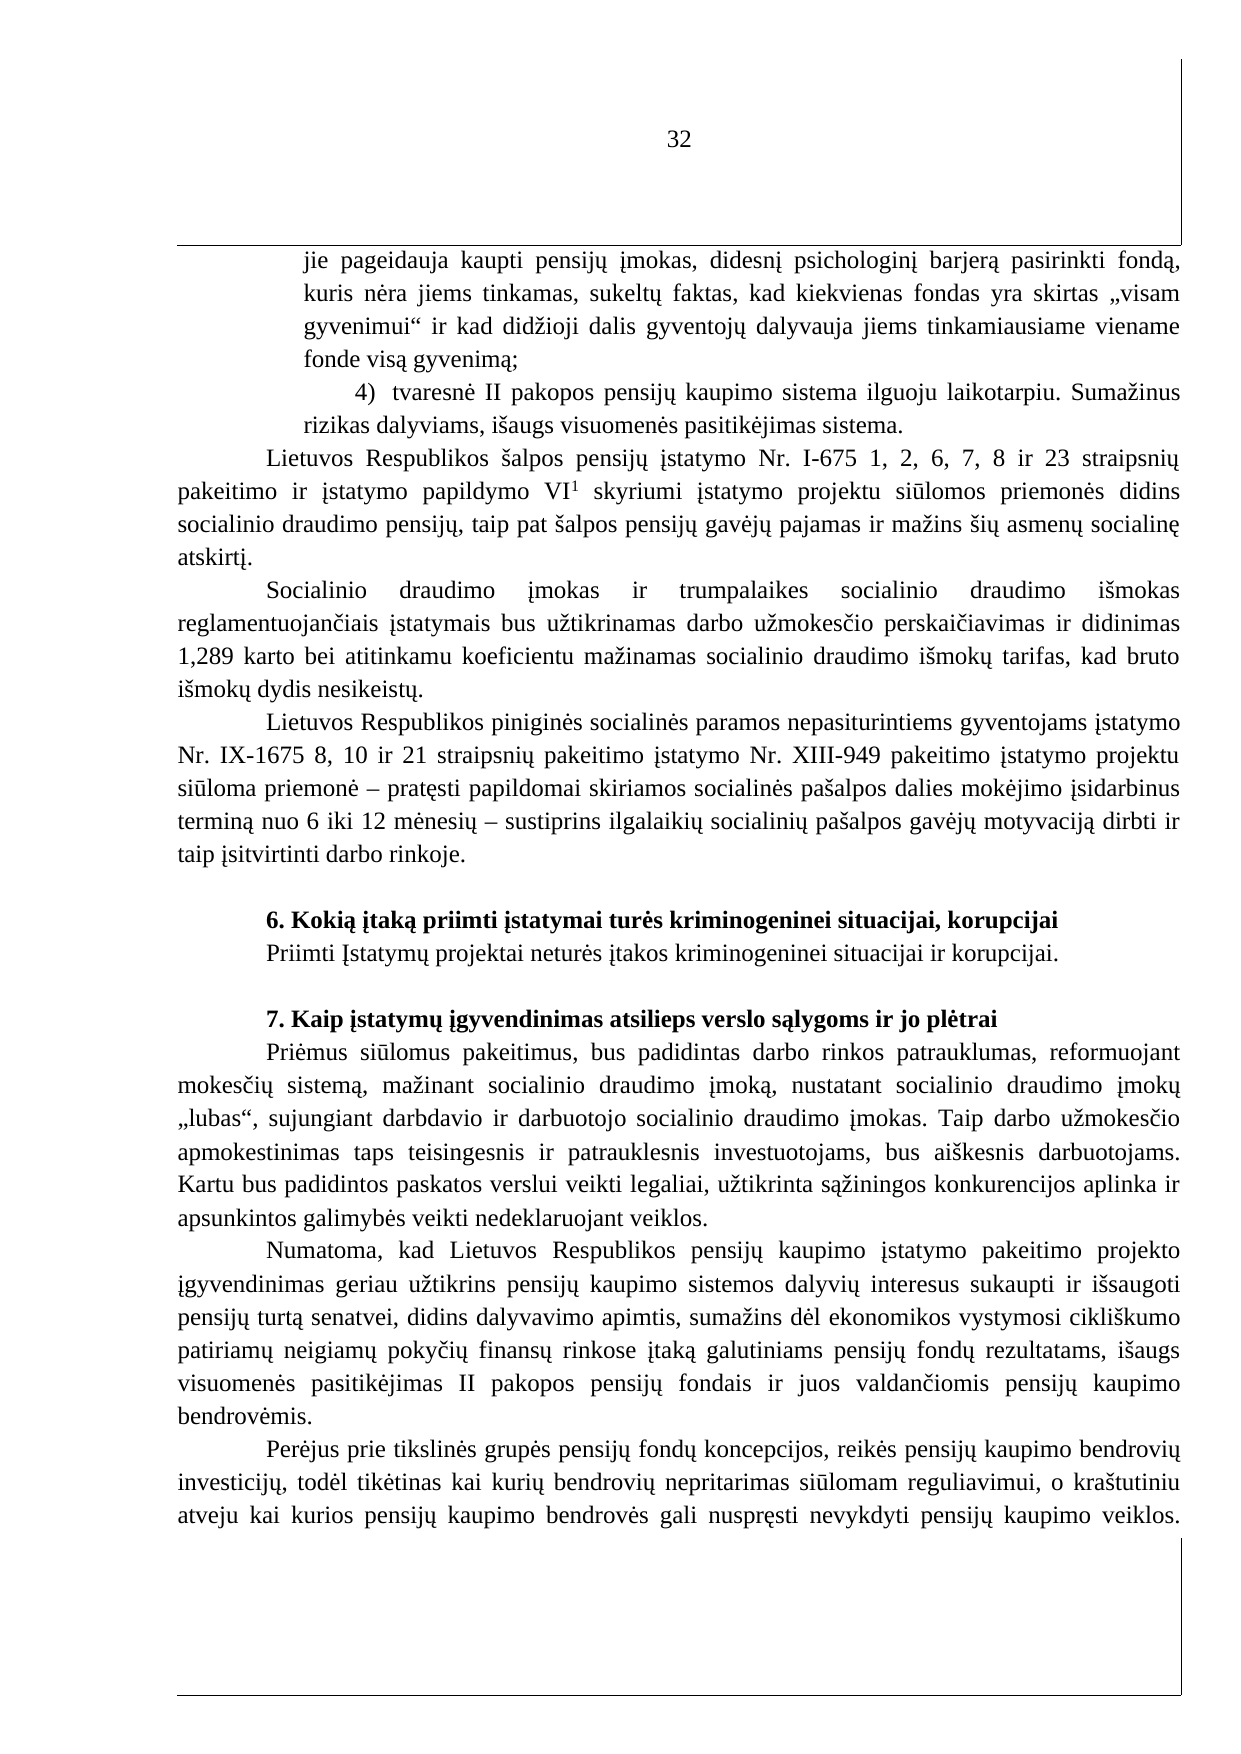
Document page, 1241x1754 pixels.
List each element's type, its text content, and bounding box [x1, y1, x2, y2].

text Perėjus prie tikslinės grupės pensijų fondų koncepcijos, reikės pensijų kaupimo bendrovių investicijų, todėl tikėtinas kai kurių bendrovių nepritarimas siūlomam reguliavimui, o kraštutiniu atveju kai kurios pensijų kaupimo bendrovės gali nuspręsti nevykdyti pensijų kaupimo veiklos. [177, 1434, 1181, 1528]
text Lietuvos Respublikos piniginės socialinės paramos nepasiturintiems gyventojams įstatymo Nr. IX-1675 8, 10 ir 21 straipsnių pakeitimo įstatymo Nr. XIII-949 pakeitimo įstatymo projektu siūloma priemonė – pratęsti papildomai skiriamos socialinės pašalpos dalies mokėjimo įsidarbinus terminą nuo 6 iki 12 mėnesių – sustiprins ilgalaikių socialinių pašalpos gavėjų motyvaciją dirbti ir taip įsitvirtinti darbo rinkoje. [177, 707, 1181, 868]
text Socialinio draudimo įmokas ir trumpalaikes socialinio draudimo išmokas reglamentuojančiais įstatymais bus užtikrinamas darbo užmokesčio perskaičiavimas ir didinimas 1,289 karto bei atitinkamu koeficientu mažinamas socialinio draudimo išmokų tarifas, kad bruto išmokų dydis nesikeistų. [177, 575, 1181, 703]
text Priėmus siūlomus pakeitimus, bus padidintas darbo rinkos patrauklumas, reformuojant mokesčių sistemą, mažinant socialinio draudimo įmoką, nustatant socialinio draudimo įmokų „lubas“, sujungiant darbdavio ir darbuotojo socialinio draudimo įmokas. Taip darbo užmokesčio apmokestinimas taps teisingesnis ir patrauklesnis investuotojams, bus aiškesnis darbuotojams. Kartu bus padidintos paskatos verslui veikti legaliai, užtikrinta sąžiningos konkurencijos aplinka ir apsunkintos galimybės veikti nedeklaruojant veiklos. [177, 1037, 1181, 1231]
text 7. Kaip įstatymų įgyvendinimas atsilieps verslo sąlygoms ir jo plėtrai [177, 1004, 1181, 1033]
text Numatoma, kad Lietuvos Respublikos pensijų kaupimo įstatymo pakeitimo projekto įgyvendinimas geriau užtikrins pensijų kaupimo sistemos dalyvių interesus sukaupti ir išsaugoti pensijų turtą senatvei, didins dalyvavimo apimtis, sumažins dėl ekonomikos vystymosi cikliškumo patiriamų neigiamų pokyčių finansų rinkose įtaką galutiniams pensijų fondų rezultatams, išaugs visuomenės pasitikėjimas II pakopos pensijų fondais ir juos valdančiomis pensijų kaupimo bendrovėmis. [177, 1236, 1181, 1429]
list tvaresnė II pakopos pensijų kaupimo sistema ilguoju laikotarpiu. Sumažinus rizikas dalyviams, išaugs visuomenės pasitikėjimas sistema. [266, 377, 1181, 439]
text 6. Kokią įtaką priimti įstatymai turės kriminogeninei situacijai, korupcijai [177, 905, 1181, 934]
text Lietuvos Respublikos šalpos pensijų įstatymo Nr. I-675 1, 2, 6, 7, 8 ir 23 straipsnių pakeitimo ir įstatymo papildymo VI1 skyriumi įstatymo projektu siūlomos priemonės didins socialinio draudimo pensijų, taip pat šalpos pensijų gavėjų pajamas ir mažins šių asmenų socialinę atskirtį. [177, 443, 1181, 571]
text Priimti Įstatymų projektai neturės įtakos kriminogeninei situacijai ir korupcijai. [177, 938, 1181, 967]
list jie pageidauja kaupti pensijų įmokas, didesnį psichologinį barjerą pasirinkti fondą, kuris nėra jiems tinkamas, sukeltų faktas, kad kiekvienas fondas yra skirtas „visam gyvenimui“ ir kad didžioji dalis gyventojų dalyvauja jiems tinkamiausiame viename fonde visą gyvenimą; [266, 245, 1181, 373]
